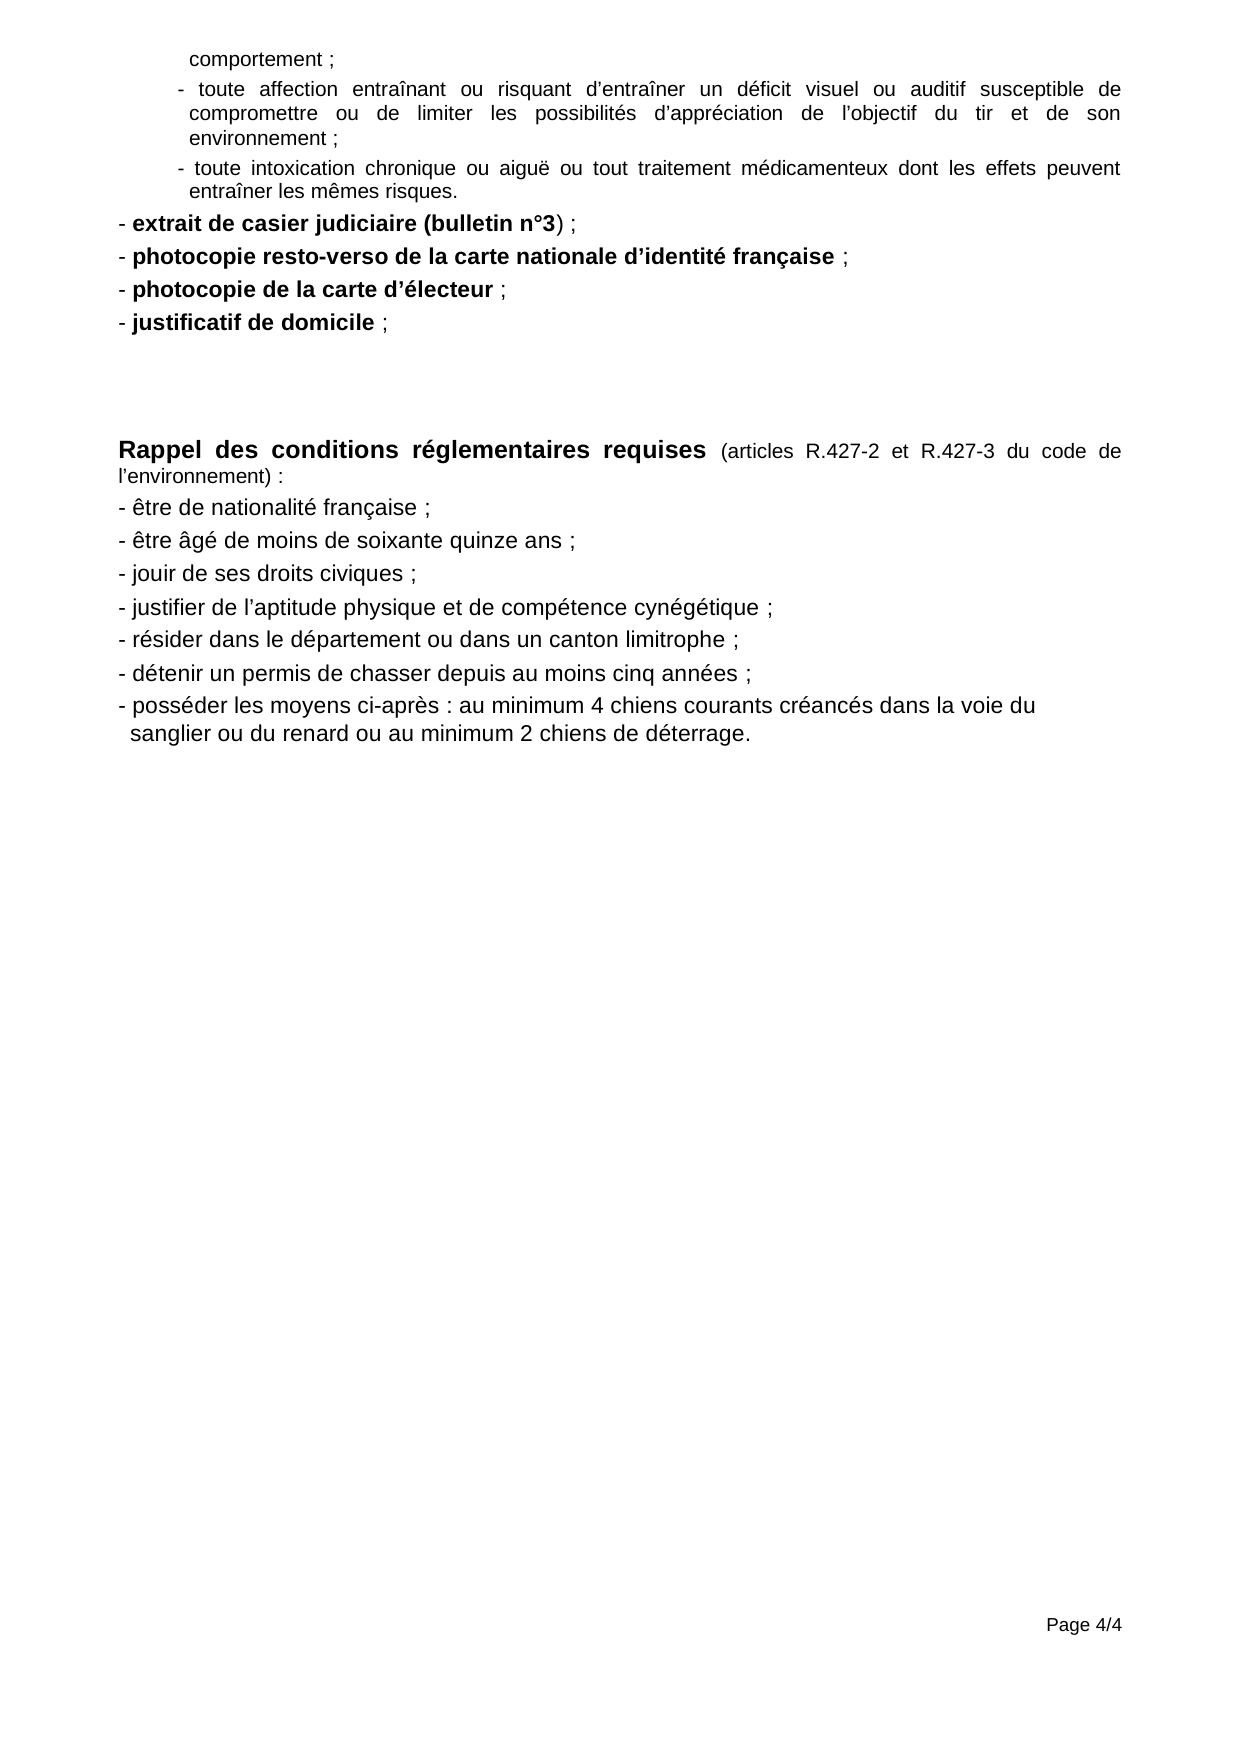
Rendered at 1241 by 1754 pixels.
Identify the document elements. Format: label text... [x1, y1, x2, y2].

text - toute affection entraînant ou risquant d’entraîner un déficit visuel ou auditif susceptible de compromettre ou de limiter les possibilités d’appréciation de l’objectif du tir et de son environnement ; [177, 77, 1122, 149]
text - résider dans le département ou dans un canton limitrophe ; [118, 626, 1122, 653]
text - être de nationalité française ; [118, 494, 1122, 521]
text - photocopie resto-verso de la carte nationale d’identité française ; [118, 242, 1122, 269]
text - justificatif de domicile ; [118, 308, 1122, 336]
text - extrait de casier judiciaire (bulletin n°3) ; [118, 209, 1122, 237]
text - posséder les moyens ci-après : au minimum 4 chiens courants créancés dans la voie du sanglier ou du renard ou au minimum 2 chiens de déterrage. [118, 692, 1122, 746]
text - photocopie de la carte d’électeur ; [118, 276, 1122, 303]
text - détenir un permis de chasser depuis au moins cinq années ; [118, 659, 1122, 686]
text - toute intoxication chronique ou aiguë ou tout traitement médicamenteux dont les effets peuvent entraîner les mêmes risques. [177, 155, 1122, 203]
text - justifier de l’aptitude physique et de compétence cynégétique ; [118, 593, 1122, 620]
text - être âgé de moins de soixante quinze ans ; [118, 527, 1122, 554]
text Rappel des conditions réglementaires requises (articles R.427-2 et R.427-3 du code de l’environnement) : [118, 435, 1122, 488]
text - jouir de ses droits civiques ; [118, 560, 1122, 587]
text comportement ; [177, 47, 1122, 71]
